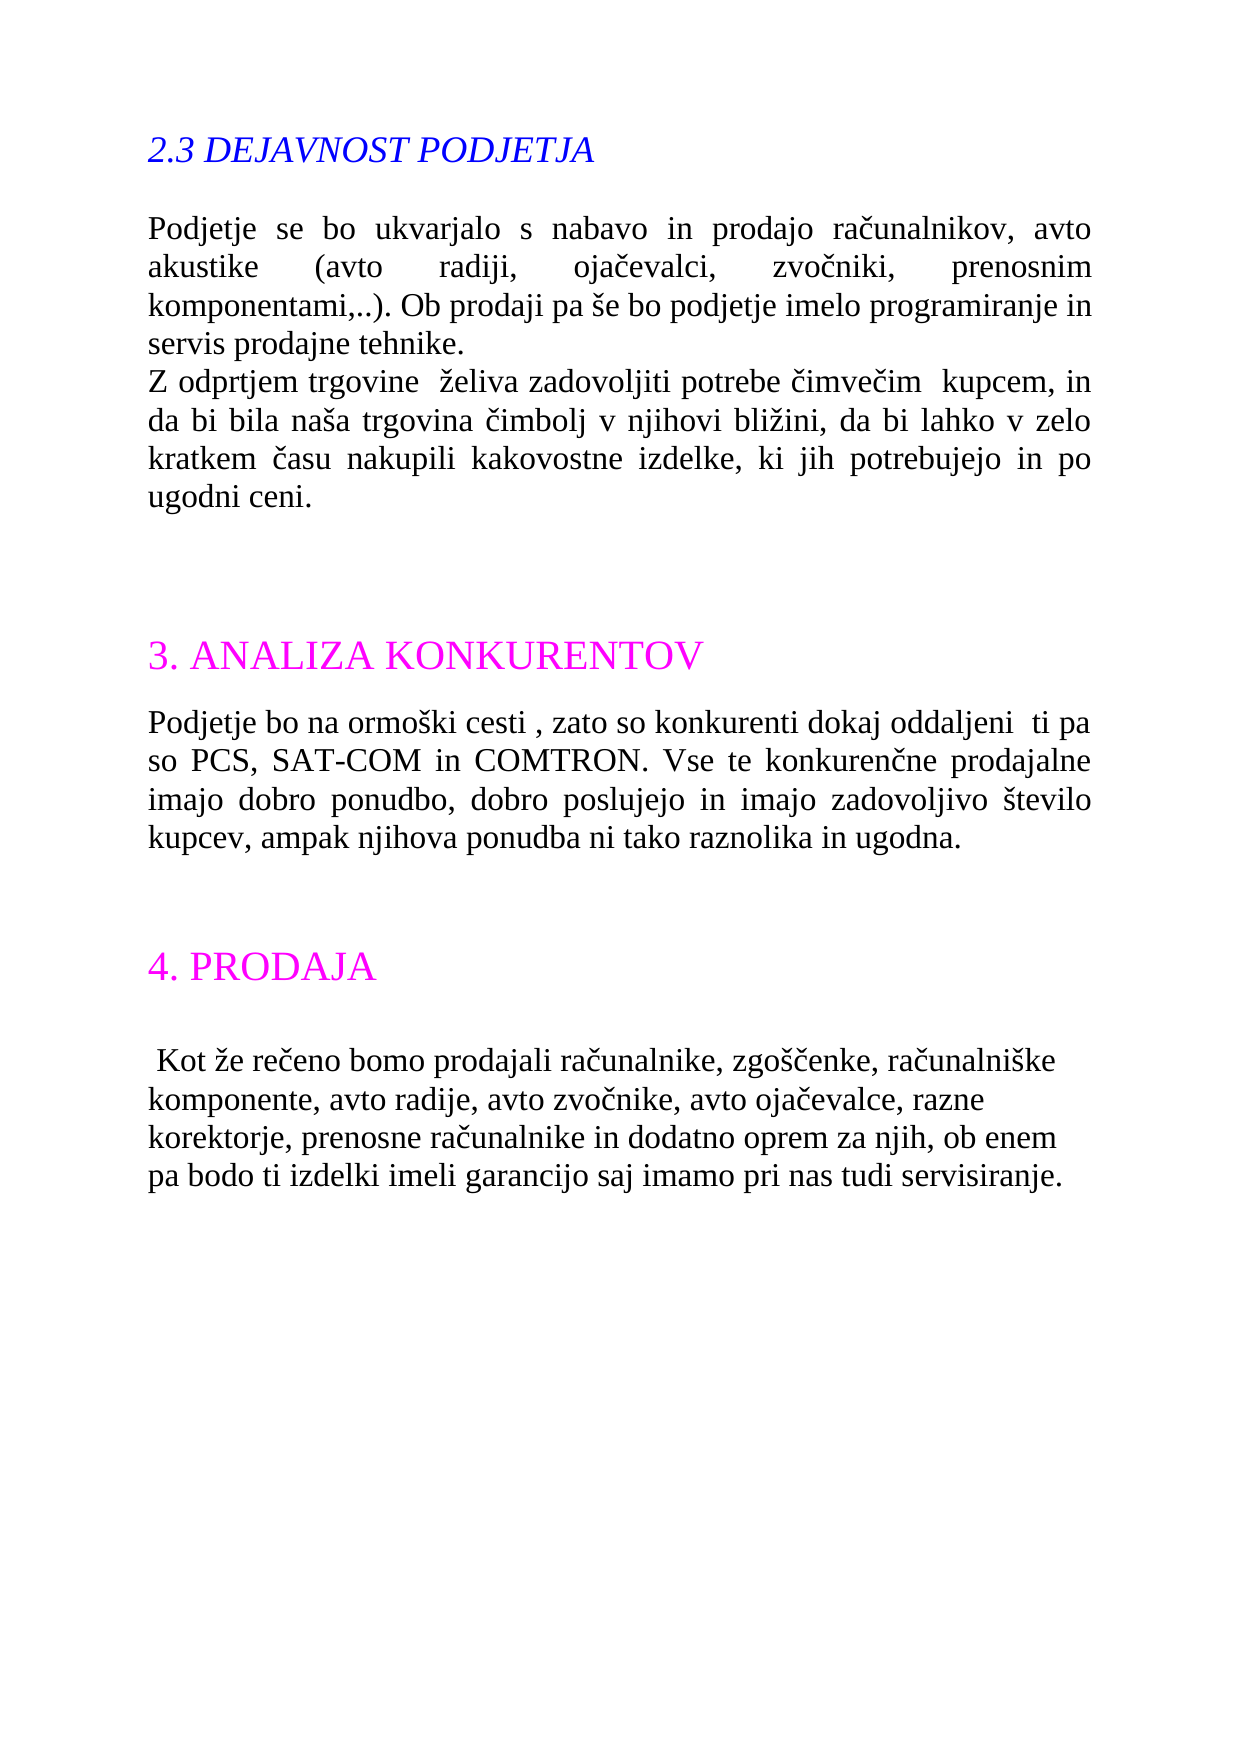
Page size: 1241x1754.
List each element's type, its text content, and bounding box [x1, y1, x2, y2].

text Z odprtjem trgovine želiva zadovoljiti potrebe čimvečim kupcem, in da bi bila naša trgovina čimbolj v njihovi bližini, da bi lahko v zelo kratkem času nakupili kakovostne izdelke, ki jih potrebujejo in po ugodni ceni. [148, 362, 1093, 515]
text 2.3 DEJAVNOST PODJETJA [148, 127, 1093, 170]
text 4. PRODAJA [148, 942, 1093, 989]
text Podjetje bo na ormoški cesti , zato so konkurenti dokaj oddaljeni ti pa so PCS, SAT-COM in COMTRON. Vse te konkurenčne prodajalne imajo dobro ponudbo, dobro poslujejo in imajo zadovoljivo število kupcev, ampak njihova ponudba ni tako raznolika in ugodna. [148, 702, 1093, 855]
text Podjetje se bo ukvarjalo s nabavo in prodajo računalnikov, avto akustike (avto radiji, ojačevalci, zvočniki, prenosnim komponentami,..). Ob prodaji pa še bo podjetje imelo programiranje in servis prodajne tehnike. [148, 208, 1093, 362]
text Kot že rečeno bomo prodajali računalnike, zgoščenke, računalniške komponente, avto radije, avto zvočnike, avto ojačevalce, razne korektorje, prenosne računalnike in dodatno oprem za njih, ob enem pa bodo ti izdelki imeli garancijo saj imamo pri nas tudi servisiranje. [148, 1040, 1093, 1194]
text 3. ANALIZA KONKURENTOV [148, 630, 1093, 678]
